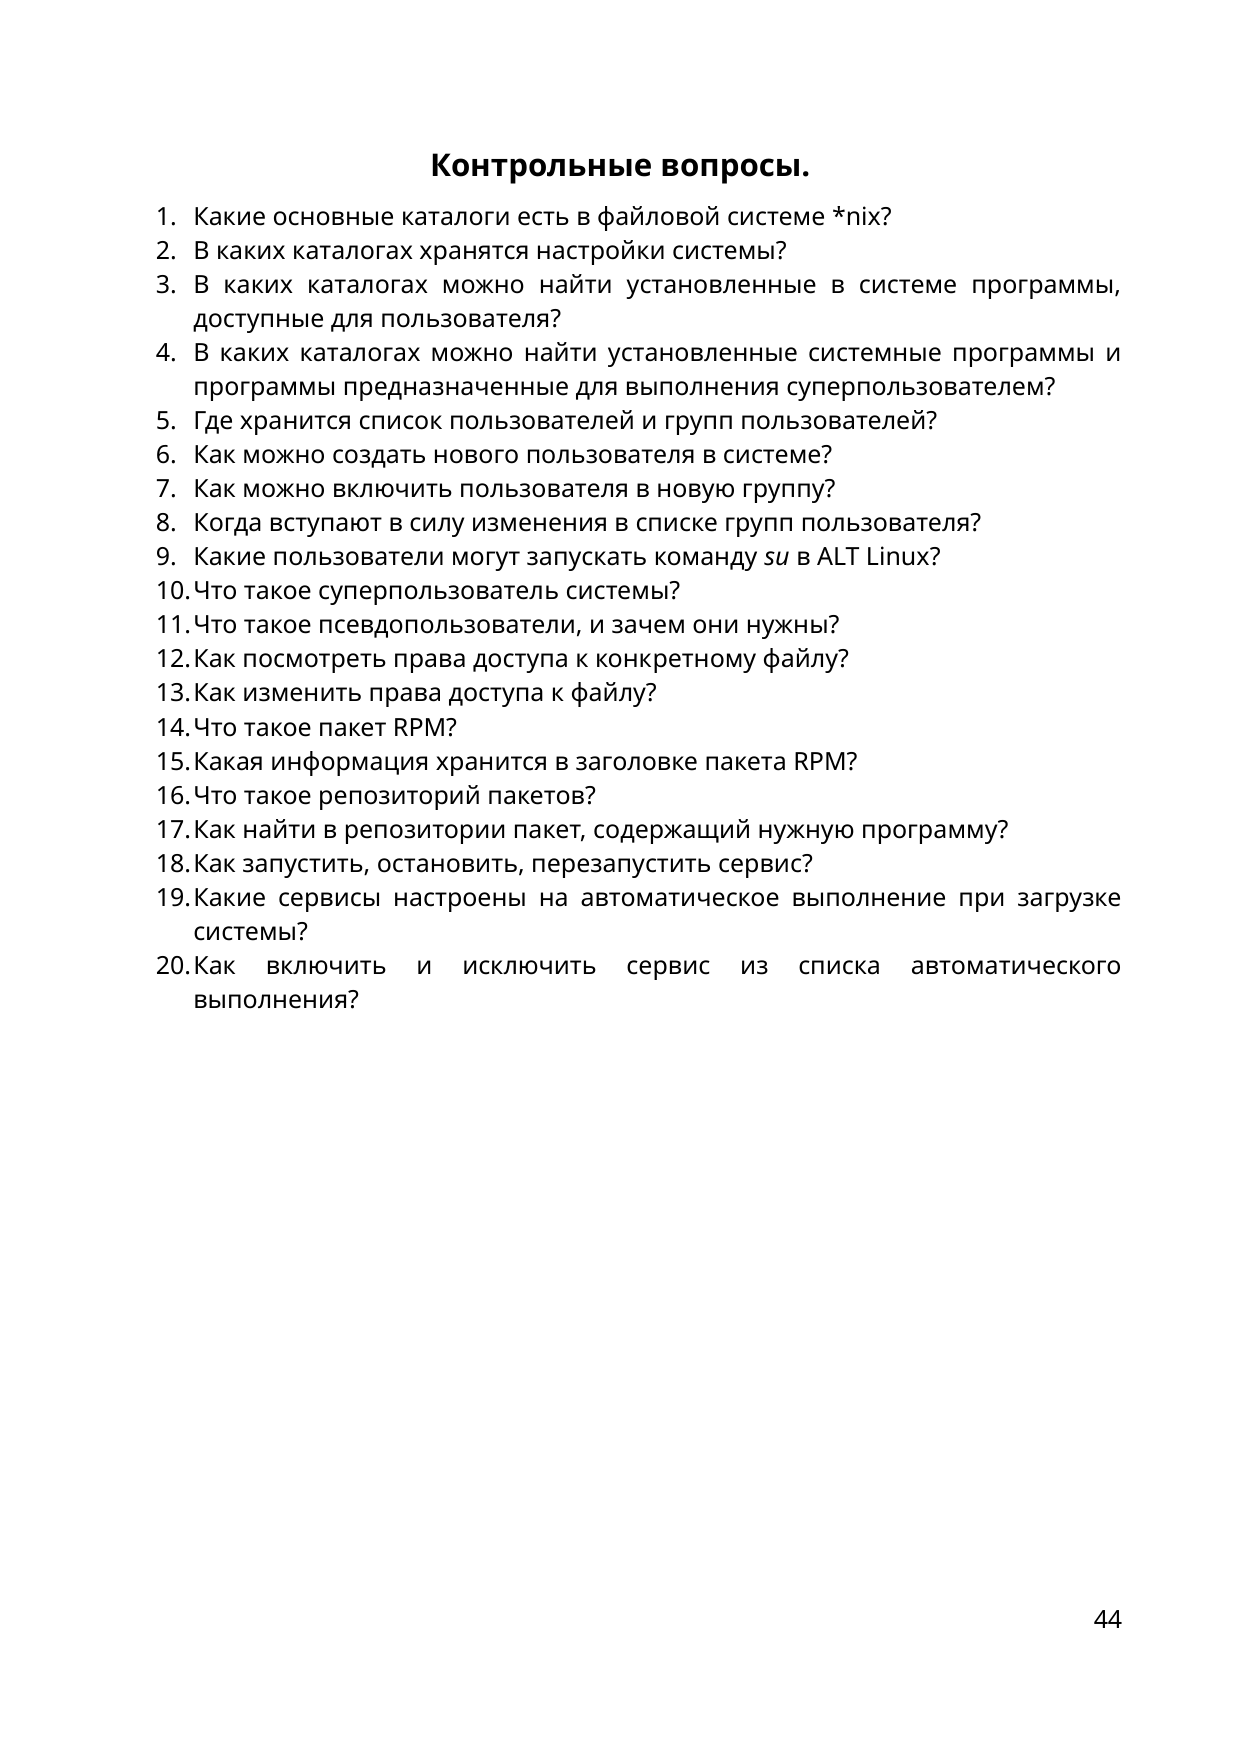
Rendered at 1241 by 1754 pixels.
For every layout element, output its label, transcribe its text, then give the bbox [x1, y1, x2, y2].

list Как изменить права доступа к файлу? [156, 675, 1122, 709]
list Как можно включить пользователя в новую группу? [156, 471, 1122, 505]
list Как посмотреть права доступа к конкретному файлу? [156, 641, 1122, 675]
list Как найти в репозитории пакет, содержащий нужную программу? [156, 811, 1122, 845]
list Что такое пакет RPM? [156, 709, 1122, 743]
list Какая информация хранится в заголовке пакета RPM? [156, 743, 1122, 777]
list Какие основные каталоги есть в файловой системе *nix? [156, 198, 1122, 232]
list Как запустить, остановить, перезапустить сервис? [156, 845, 1122, 879]
list Что такое псевдопользователи, и зачем они нужны? [156, 607, 1122, 641]
subtitle Контрольные вопросы. [118, 143, 1122, 186]
list В каких каталогах можно найти установленные в системе программы, доступные для пользователя? [156, 266, 1122, 334]
list Когда вступают в силу изменения в списке групп пользователя? [156, 505, 1122, 539]
list Какие пользователи могут запускать команду su в ALT Linux? [156, 539, 1122, 573]
list В каких каталогах можно найти установленные системные программы и программы предназначенные для выполнения суперпользователем? [156, 334, 1122, 403]
list Что такое суперпользователь системы? [156, 573, 1122, 607]
list Как можно создать нового пользователя в системе? [156, 437, 1122, 471]
list Как включить и исключить сервис из списка автоматического выполнения? [156, 948, 1122, 1016]
list В каких каталогах хранятся настройки системы? [156, 232, 1122, 266]
list Где хранится список пользователей и групп пользователей? [156, 403, 1122, 437]
list Что такое репозиторий пакетов? [156, 777, 1122, 811]
list Какие сервисы настроены на автоматическое выполнение при загрузке системы? [156, 879, 1122, 948]
